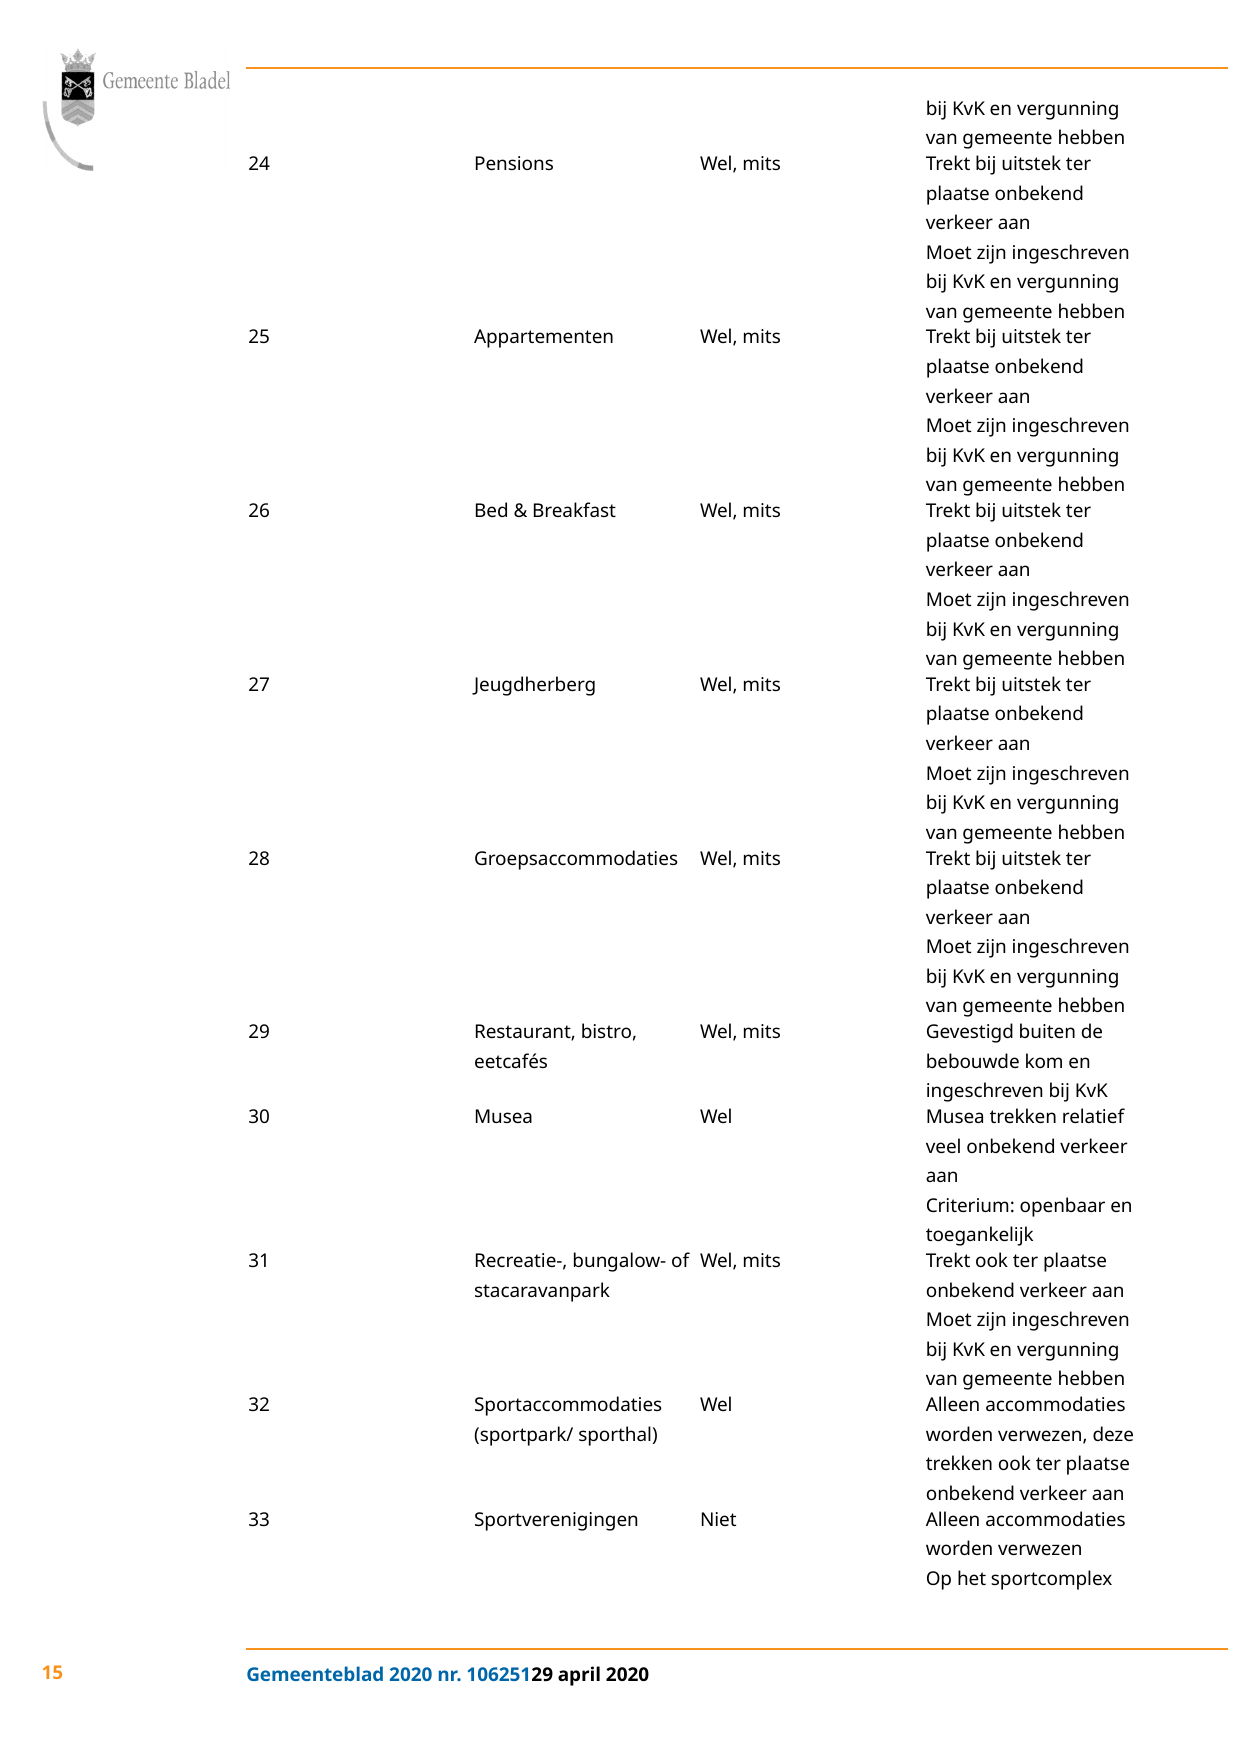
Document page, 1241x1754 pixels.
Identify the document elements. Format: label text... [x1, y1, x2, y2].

table_cell Trekt bij uitstek ter plaatse onbekend verkeer aan Moet zijn ingeschreven bij KvK en vergunning van gemeente hebben [926, 324, 1152, 497]
table_cell Pensions [474, 150, 700, 324]
table_cell 24 [248, 150, 474, 324]
table_cell Wel, mits [700, 498, 926, 671]
table_cell Wel, mits [700, 1247, 926, 1391]
table_cell 28 [248, 845, 474, 1018]
table_cell Wel, mits [700, 1018, 926, 1103]
picture [41, 47, 231, 172]
table_cell Alleen accommodaties worden verwezen Op het sportcomplex [926, 1506, 1152, 1591]
table_cell Sportaccommodaties (sportpark/ sporthal) [474, 1391, 700, 1506]
table_cell Wel, mits [700, 324, 926, 497]
table_cell 29 [248, 1018, 474, 1103]
table_cell Restaurant, bistro, eetcafés [474, 1018, 700, 1103]
table_cell Wel [700, 1391, 926, 1506]
table_cell 27 [248, 671, 474, 845]
table_cell Trekt bij uitstek ter plaatse onbekend verkeer aan Moet zijn ingeschreven bij KvK en vergunning van gemeente hebben [926, 671, 1152, 845]
table_cell [474, 95, 700, 150]
table_cell Groepsaccommodaties [474, 845, 700, 1018]
table_cell [248, 95, 474, 150]
table_cell Appartementen [474, 324, 700, 497]
table_cell Sportverenigingen [474, 1506, 700, 1591]
table_cell Recreatie-, bungalow- of stacaravanpark [474, 1247, 700, 1391]
table_cell Wel, mits [700, 671, 926, 845]
table_cell 32 [248, 1391, 474, 1506]
table_cell Bed & Breakfast [474, 498, 700, 671]
table_cell Alleen accommodaties worden verwezen, deze trekken ook ter plaatse onbekend verkeer aan [926, 1391, 1152, 1506]
table_cell Jeugdherberg [474, 671, 700, 845]
table_cell 30 [248, 1103, 474, 1247]
table_cell Trekt bij uitstek ter plaatse onbekend verkeer aan Moet zijn ingeschreven bij KvK en vergunning van gemeente hebben [926, 845, 1152, 1018]
table_cell 33 [248, 1506, 474, 1591]
table_cell Trekt ook ter plaatse onbekend verkeer aan Moet zijn ingeschreven bij KvK en vergunning van gemeente hebben [926, 1247, 1152, 1391]
table_cell Gevestigd buiten de bebouwde kom en ingeschreven bij KvK [926, 1018, 1152, 1103]
table_cell Trekt bij uitstek ter plaatse onbekend verkeer aan Moet zijn ingeschreven bij KvK en vergunning van gemeente hebben [926, 498, 1152, 671]
table_cell Trekt bij uitstek ter plaatse onbekend verkeer aan Moet zijn ingeschreven bij KvK en vergunning van gemeente hebben [926, 150, 1152, 324]
table_cell Musea [474, 1103, 700, 1247]
table_cell [700, 95, 926, 150]
table_cell 31 [248, 1247, 474, 1391]
table_cell Wel [700, 1103, 926, 1247]
table_cell 25 [248, 324, 474, 497]
table_cell bij KvK en vergunning van gemeente hebben [926, 95, 1152, 150]
table_cell 26 [248, 498, 474, 671]
table_cell Musea trekken relatief veel onbekend verkeer aan Criterium: openbaar en toegankelijk [926, 1103, 1152, 1247]
table_cell Wel, mits [700, 845, 926, 1018]
table_cell Wel, mits [700, 150, 926, 324]
table_cell Niet [700, 1506, 926, 1591]
